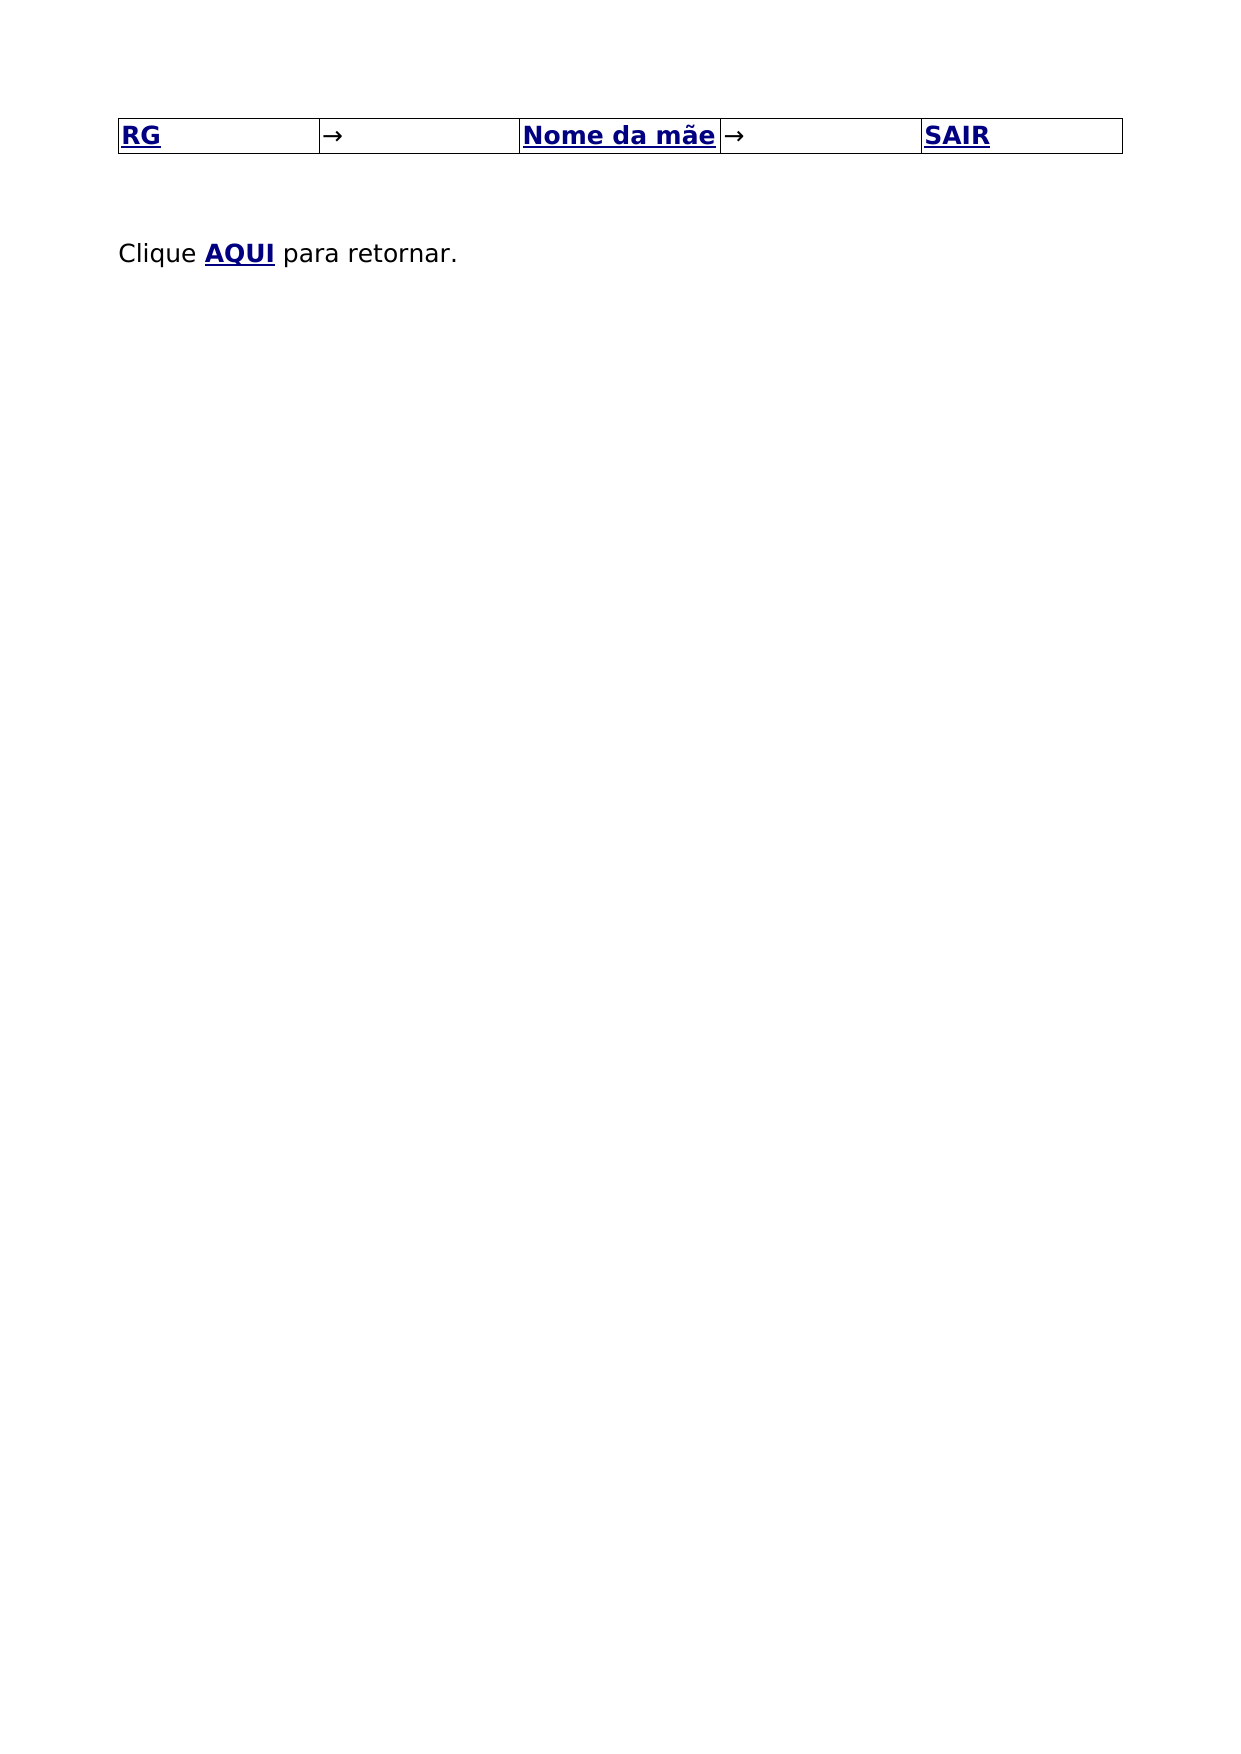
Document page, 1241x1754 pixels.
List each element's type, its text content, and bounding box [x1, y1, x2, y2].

table_header RG [119, 119, 319, 153]
table_header SAIR [922, 119, 1122, 153]
table_header → [320, 119, 519, 153]
text Clique AQUI para retornar. [118, 239, 1122, 268]
table_header → [721, 119, 921, 153]
table_header Nome da mãe [520, 119, 720, 153]
